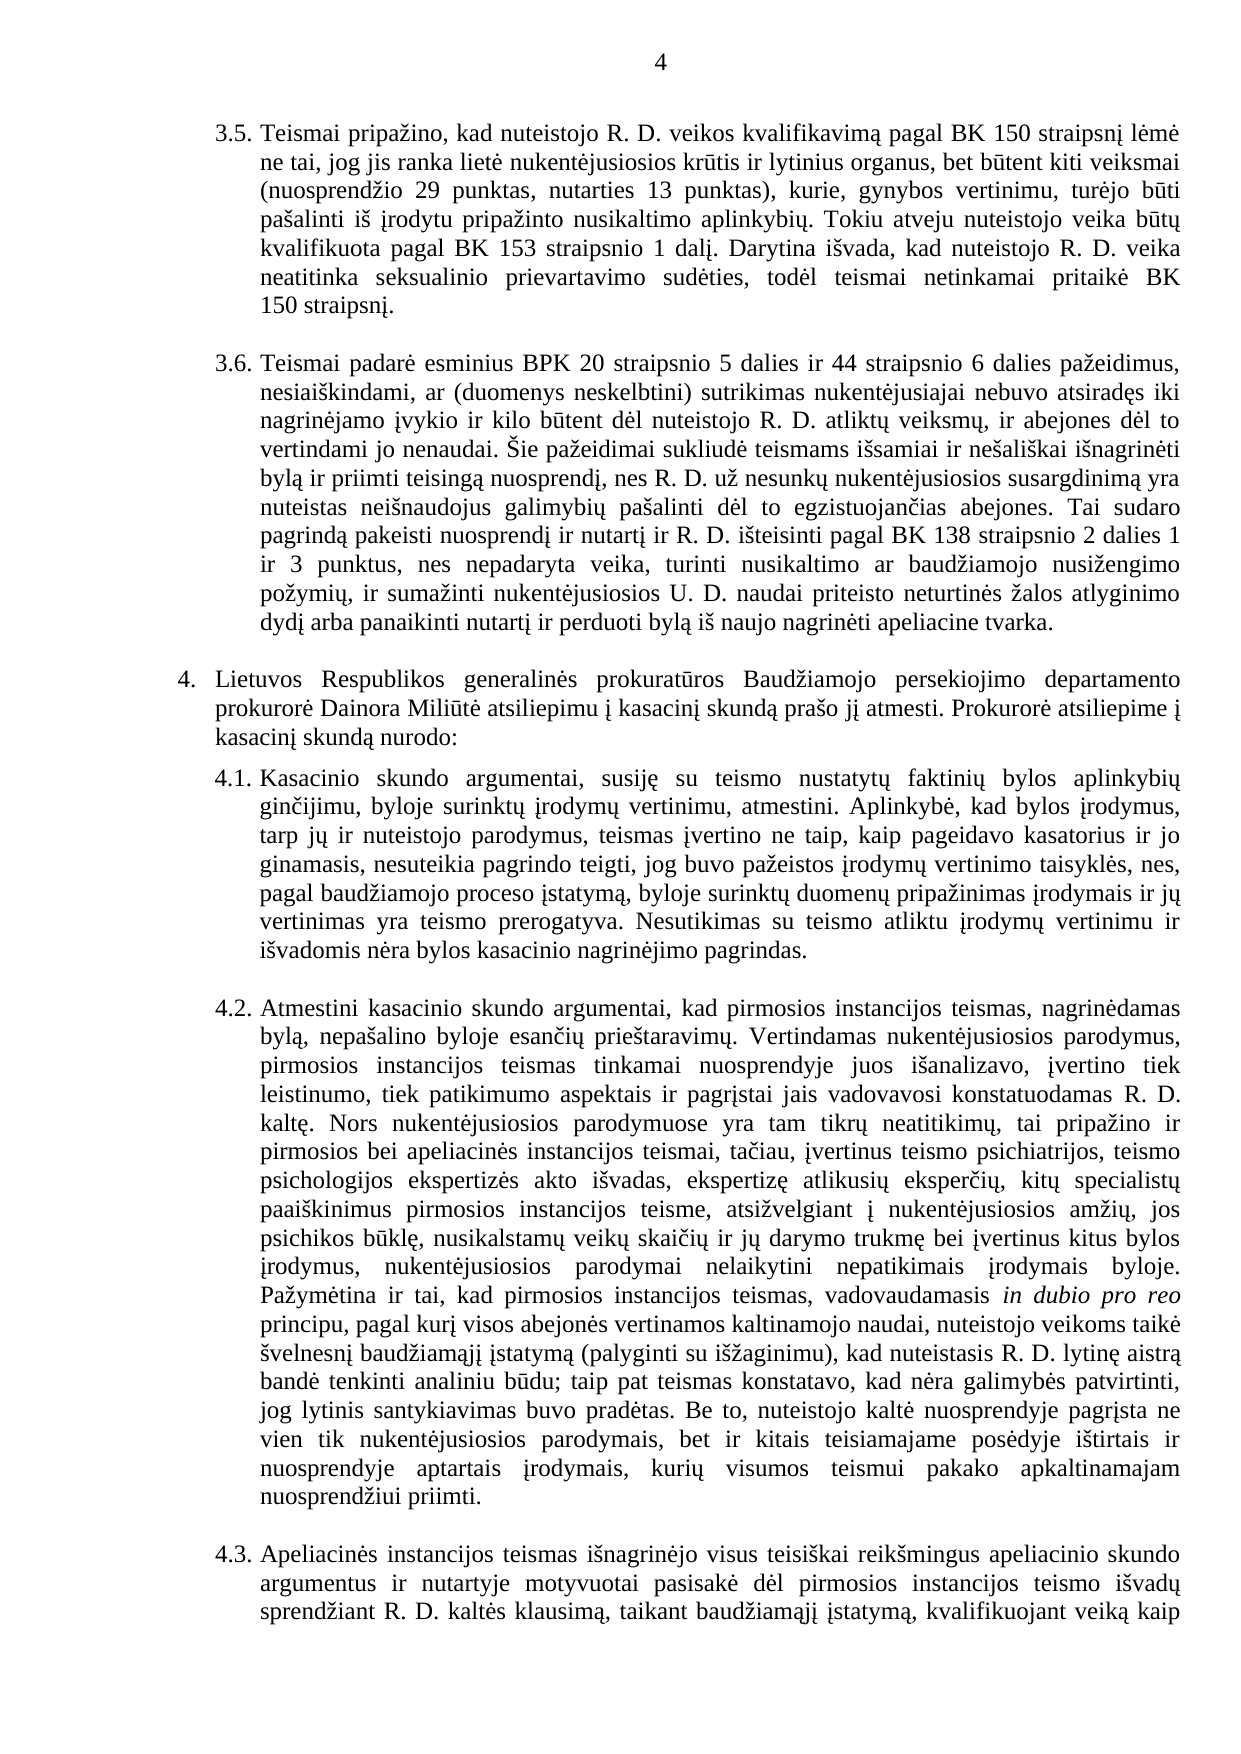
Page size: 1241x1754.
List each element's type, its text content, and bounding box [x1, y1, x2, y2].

text 3.5. Teismai pripažino, kad nuteistojo R. D. veikos kvalifikavimą pagal BK 150 straipsnį lėmė ne tai, jog jis ranka lietė nukentėjusiosios krūtis ir lytinius organus, bet būtent kiti veiksmai (nuosprendžio 29 punktas, nutarties 13 punktas), kurie, gynybos vertinimu, turėjo būti pašalinti iš įrodytu pripažinto nusikaltimo aplinkybių. Tokiu atveju nuteistojo veika būtų kvalifikuota pagal BK 153 straipsnio 1 dalį. Darytina išvada, kad nuteistojo R. D. veika neatitinka seksualinio prievartavimo sudėties, todėl teismai netinkamai pritaikė BK 150 straipsnį. [215, 118, 1181, 319]
text 3.6. Teismai padarė esminius BPK 20 straipsnio 5 dalies ir 44 straipsnio 6 dalies pažeidimus, nesiaiškindami, ar (duomenys neskelbtini) sutrikimas nukentėjusiajai nebuvo atsiradęs iki nagrinėjamo įvykio ir kilo būtent dėl nuteistojo R. D. atliktų veiksmų, ir abejones dėl to vertindami jo nenaudai. Šie pažeidimai sukliudė teismams išsamiai ir nešališkai išnagrinėti bylą ir priimti teisingą nuosprendį, nes R. D. už nesunkų nukentėjusiosios susargdinimą yra nuteistas neišnaudojus galimybių pašalinti dėl to egzistuojančias abejones. Tai sudaro pagrindą pakeisti nuosprendį ir nutartį ir R. D. išteisinti pagal BK 138 straipsnio 2 dalies 1 ir 3 punktus, nes nepadaryta veika, turinti nusikaltimo ar baudžiamojo nusižengimo požymių, ir sumažinti nukentėjusiosios U. D. naudai priteisto neturtinės žalos atlyginimo dydį arba panaikinti nutartį ir perduoti bylą iš naujo nagrinėti apeliacine tvarka. [215, 348, 1181, 636]
text 4.2. Atmestini kasacinio skundo argumentai, kad pirmosios instancijos teismas, nagrinėdamas bylą, nepašalino byloje esančių prieštaravimų. Vertindamas nukentėjusiosios parodymus, pirmosios instancijos teismas tinkamai nuosprendyje juos išanalizavo, įvertino tiek leistinumo, tiek patikimumo aspektais ir pagrįstai jais vadovavosi konstatuodamas R. D. kaltę. Nors nukentėjusiosios parodymuose yra tam tikrų neatitikimų, tai pripažino ir pirmosios bei apeliacinės instancijos teismai, tačiau, įvertinus teismo psichiatrijos, teismo psichologijos ekspertizės akto išvadas, ekspertizę atlikusių eksperčių, kitų specialistų paaiškinimus pirmosios instancijos teisme, atsižvelgiant į nukentėjusiosios amžių, jos psichikos būklę, nusikalstamų veikų skaičių ir jų darymo trukmę bei įvertinus kitus bylos įrodymus, nukentėjusiosios parodymai nelaikytini nepatikimais įrodymais byloje. Pažymėtina ir tai, kad pirmosios instancijos teismas, vadovaudamasis in dubio pro reo principu, pagal kurį visos abejonės vertinamos kaltinamojo naudai, nuteistojo veikoms taikė švelnesnį baudžiamąjį įstatymą (palyginti su išžaginimu), kad nuteistasis R. D. lytinę aistrą bandė tenkinti analiniu būdu; taip pat teismas konstatavo, kad nėra galimybės patvirtinti, jog lytinis santykiavimas buvo pradėtas. Be to, nuteistojo kaltė nuosprendyje pagrįsta ne vien tik nukentėjusiosios parodymais, bet ir kitais teisiamajame posėdyje ištirtais ir nuosprendyje aptartais įrodymais, kurių visumos teismui pakako apkaltinamajam nuosprendžiui priimti. [215, 993, 1181, 1510]
text 4.3. Apeliacinės instancijos teismas išnagrinėjo visus teisiškai reikšmingus apeliacinio skundo argumentus ir nutartyje motyvuotai pasisakė dėl pirmosios instancijos teismo išvadų sprendžiant R. D. kaltės klausimą, taikant baudžiamąjį įstatymą, kvalifikuojant veiką kaip [215, 1539, 1181, 1625]
text 4. Lietuvos Respublikos generalinės prokuratūros Baudžiamojo persekiojimo departamento prokurorė Dainora Miliūtė atsiliepimu į kasacinį skundą prašo jį atmesti. Prokurorė atsiliepime į kasacinį skundą nurodo: [177, 664, 1181, 751]
text 4.1. Kasacinio skundo argumentai, susiję su teismo nustatytų faktinių bylos aplinkybių ginčijimu, byloje surinktų įrodymų vertinimu, atmestini. Aplinkybė, kad bylos įrodymus, tarp jų ir nuteistojo parodymus, teismas įvertino ne taip, kaip pageidavo kasatorius ir jo ginamasis, nesuteikia pagrindo teigti, jog buvo pažeistos įrodymų vertinimo taisyklės, nes, pagal baudžiamojo proceso įstatymą, byloje surinktų duomenų pripažinimas įrodymais ir jų vertinimas yra teismo prerogatyva. Nesutikimas su teismo atliktu įrodymų vertinimu ir išvadomis nėra bylos kasacinio nagrinėjimo pagrindas. [214, 763, 1181, 964]
